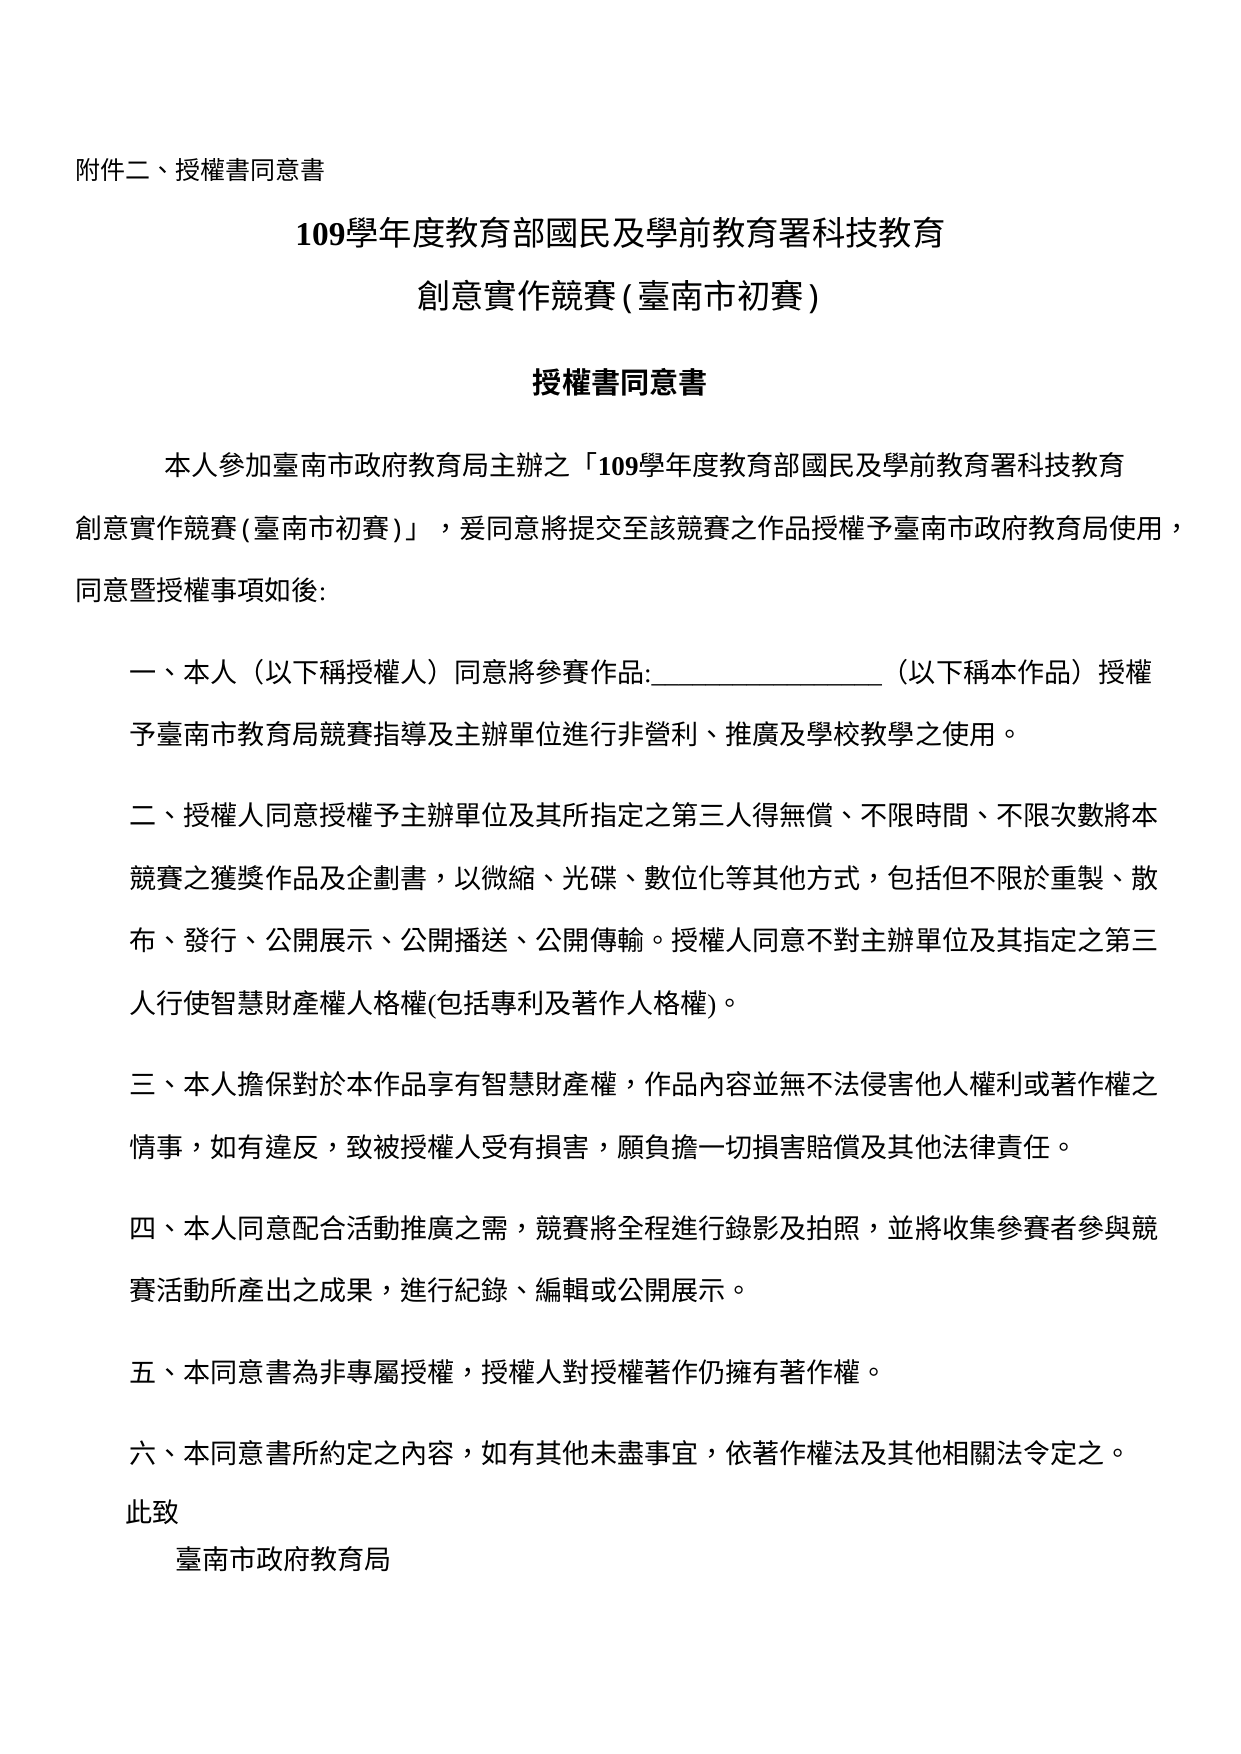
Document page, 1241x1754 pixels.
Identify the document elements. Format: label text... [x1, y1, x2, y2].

text 二、授權人同意授權予主辦單位及其所指定之第三人得無償、不限時間、不限次數將本競賽之獲獎作品及企劃書，以微縮、光碟、數位化等其他方式，包括但不限於重製、散布、發行、公開展示、公開播送、公開傳輸。授權人同意不對主辦單位及其指定之第三人行使智慧財產權人格權(包括專利及著作人格權)。 [129, 772, 1165, 1022]
text 此致 [75, 1491, 1115, 1530]
text 附件二、授權書同意書 [75, 127, 1165, 189]
text 創意實作競賽(臺南市初賽) [75, 252, 1165, 314]
text 六、本同意書所約定之內容，如有其他未盡事宜，依著作權法及其他相關法令定之。 [129, 1410, 1165, 1472]
text 五、本同意書為非專屬授權，授權人對授權著作仍擁有著作權。 [129, 1328, 1165, 1391]
text 創意實作競賽(臺南市初賽)」，爰同意將提交至該競賽之作品授權予臺南市政府教育局使用，同意暨授權事項如後: [75, 485, 1165, 610]
text 四、本人同意配合活動推廣之需，競賽將全程進行錄影及拍照，並將收集參賽者參與競賽活動所產出之成果，進行紀錄、編輯或公開展示。 [129, 1185, 1165, 1310]
text 授權書同意書 [75, 339, 1165, 401]
text 109學年度教育部國民及學前教育署科技教育 [75, 189, 1165, 252]
text 一、本人（以下稱授權人）同意將參賽作品:_________________（以下稱本作品）授權予臺南市教育局競賽指導及主辦單位進行非營利、推廣及學校教學之使用。 [129, 628, 1165, 753]
text 本人參加臺南市政府教育局主辦之「109學年度教育部國民及學前教育署科技教育 [75, 422, 1165, 485]
text 三、本人擔保對於本作品享有智慧財產權，作品內容並無不法侵害他人權利或著作權之情事，如有違反，致被授權人受有損害，願負擔一切損害賠償及其他法律責任。 [129, 1041, 1165, 1166]
text 臺南市政府教育局 [75, 1538, 1115, 1577]
